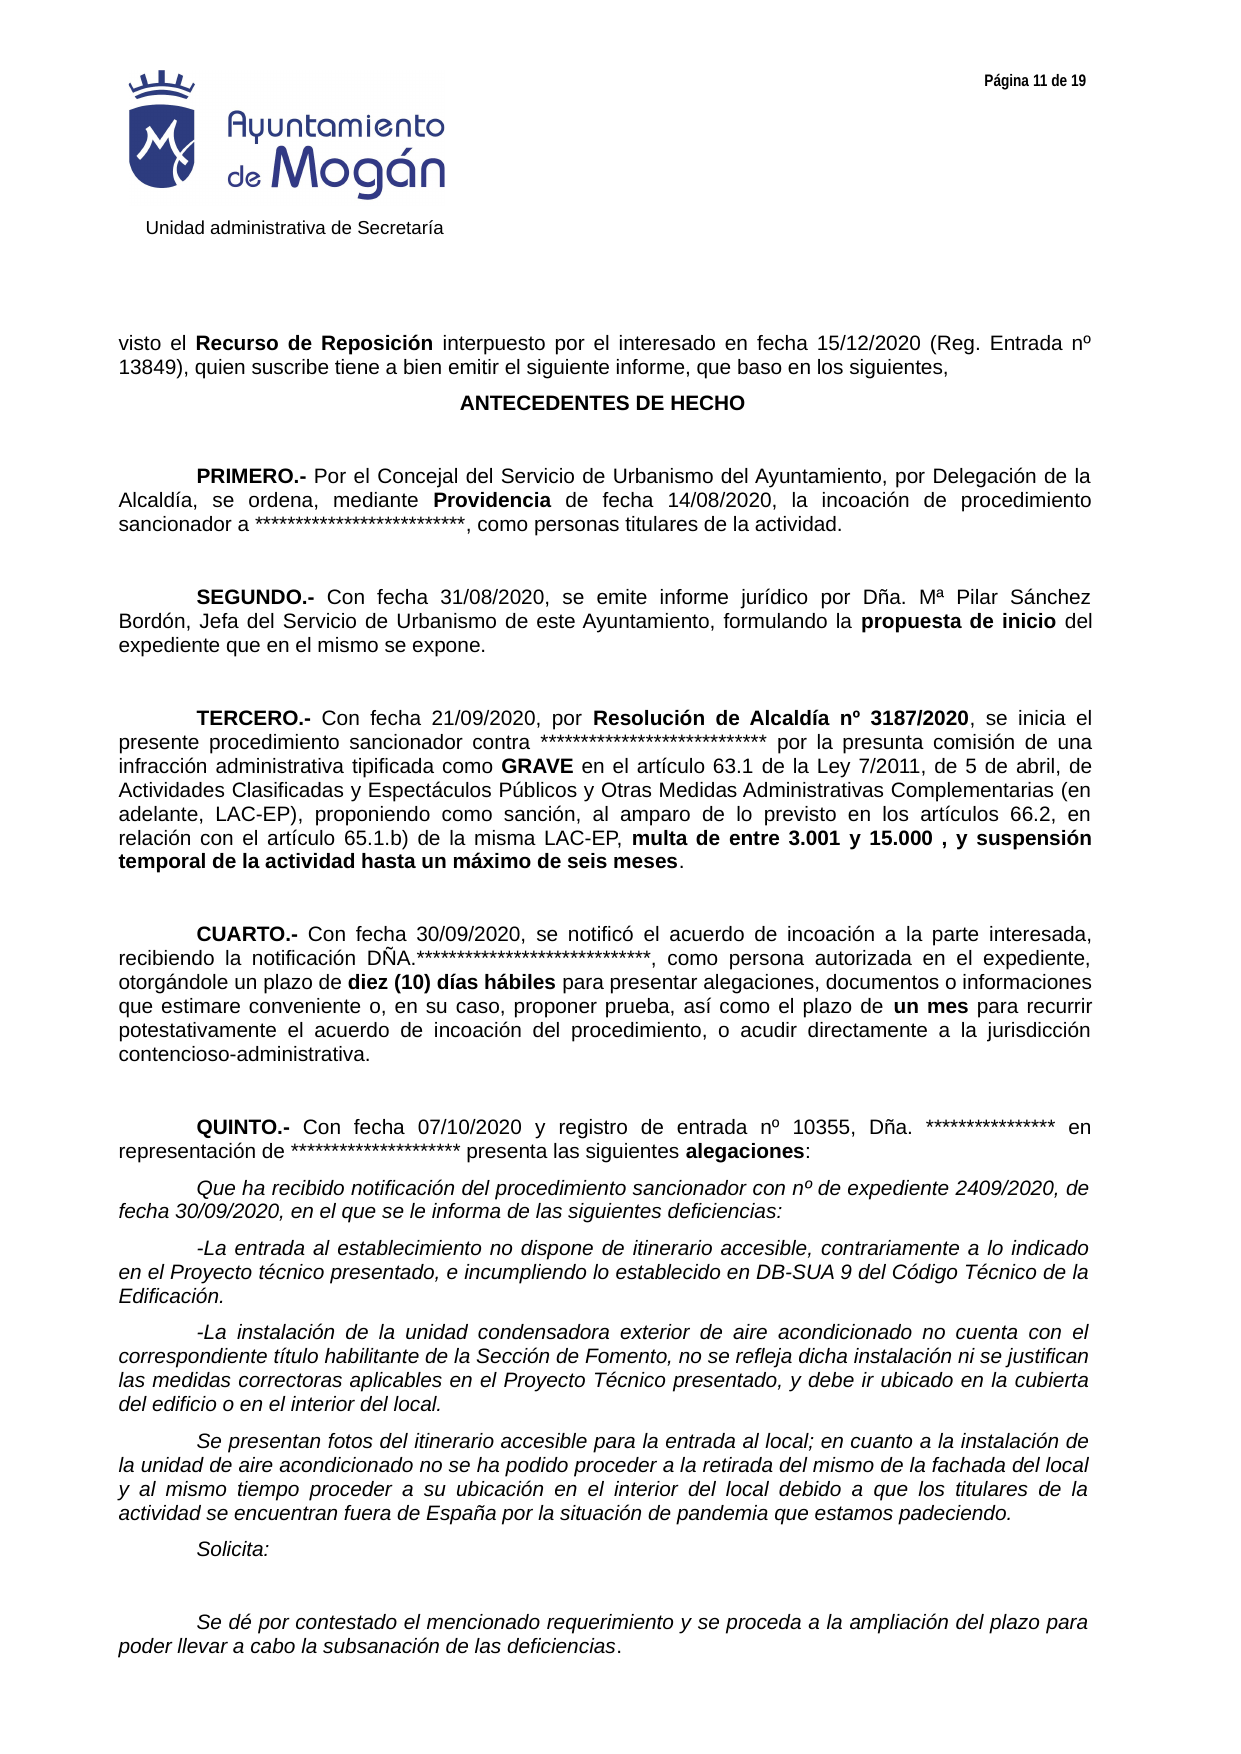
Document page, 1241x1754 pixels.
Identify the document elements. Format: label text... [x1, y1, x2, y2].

text Solicita: [118, 1537, 1092, 1561]
text SEGUNDO.- Con fecha 31/08/2020, se emite informe jurídico por Dña. Mª Pilar Sánchez Bordón, Jefa del Servicio de Urbanismo de este Ayuntamiento, formulando la propuesta de inicio del expediente que en el mismo se expone. [118, 585, 1092, 657]
text ANTECEDENTES DE HECHO [118, 391, 1092, 415]
picture [128, 70, 445, 206]
text Que ha recibido notificación del procedimiento sancionador con nº de expediente 2409/2020, de fecha 30/09/2020, en el que se le informa de las siguientes deficiencias: [118, 1175, 1092, 1223]
text TERCERO.- Con fecha 21/09/2020, por Resolución de Alcaldía nº 3187/2020, se inicia el presente procedimiento sancionador contra **************************** por la presunta comisión de una infracción administrativa tipificada como GRAVE en el artículo 63.1 de la Ley 7/2011, de 5 de abril, de Actividades Clasificadas y Espectáculos Públicos y Otras Medidas Administrativas Complementarias (en adelante, LAC-EP), proponiendo como sanción, al amparo de lo previsto en los artículos 66.2, en relación con el artículo 65.1.b) de la misma LAC-EP, multa de entre 3.001 y 15.000 , y suspensión temporal de la actividad hasta un máximo de seis meses. [118, 706, 1092, 873]
text QUINTO.- Con fecha 07/10/2020 y registro de entrada nº 10355, Dña. **************** en representación de ********************* presenta las siguientes alegaciones: [118, 1115, 1092, 1163]
text Se presentan fotos del itinerario accesible para la entrada al local; en cuanto a la instalación de la unidad de aire acondicionado no se ha podido proceder a la retirada del mismo de la fachada del local y al mismo tiempo proceder a su ubicación en el interior del local debido a que los titulares de la actividad se encuentran fuera de España por la situación de pandemia que estamos padeciendo. [118, 1428, 1092, 1524]
text -La instalación de la unidad condensadora exterior de aire acondicionado no cuenta con el correspondiente título habilitante de la Sección de Fomento, no se refleja dicha instalación ni se justifican las medidas correctoras aplicables en el Proyecto Técnico presentado, y debe ir ubicado en la cubierta del edificio o en el interior del local. [118, 1320, 1092, 1416]
text visto el Recurso de Reposición interpuesto por el interesado en fecha 15/12/2020 (Reg. Entrada nº 13849), quien suscribe tiene a bien emitir el siguiente informe, que baso en los siguientes, [118, 331, 1092, 378]
text -La entrada al establecimiento no dispone de itinerario accesible, contrariamente a lo indicado en el Proyecto técnico presentado, e incumpliendo lo establecido en DB-SUA 9 del Código Técnico de la Edificación. [118, 1236, 1092, 1308]
text Se dé por contestado el mencionado requerimiento y se proceda a la ampliación del plazo para poder llevar a cabo la subsanación de las deficiencias. [118, 1610, 1092, 1658]
text CUARTO.- Con fecha 30/09/2020, se notificó el acuerdo de incoación a la parte interesada, recibiendo la notificación DÑA.*****************************, como persona autorizada en el expediente, otorgándole un plazo de diez (10) días hábiles para presentar alegaciones, documentos o informaciones que estimare conveniente o, en su caso, proponer prueba, así como el plazo de un mes para recurrir potestativamente el acuerdo de incoación del procedimiento, o acudir directamente a la jurisdicción contencioso-administrativa. [118, 922, 1092, 1066]
text PRIMERO.- Por el Concejal del Servicio de Urbanismo del Ayuntamiento, por Delegación de la Alcaldía, se ordena, mediante Providencia de fecha 14/08/2020, la incoación de procedimiento sancionador a **************************, como personas titulares de la actividad. [118, 464, 1092, 536]
